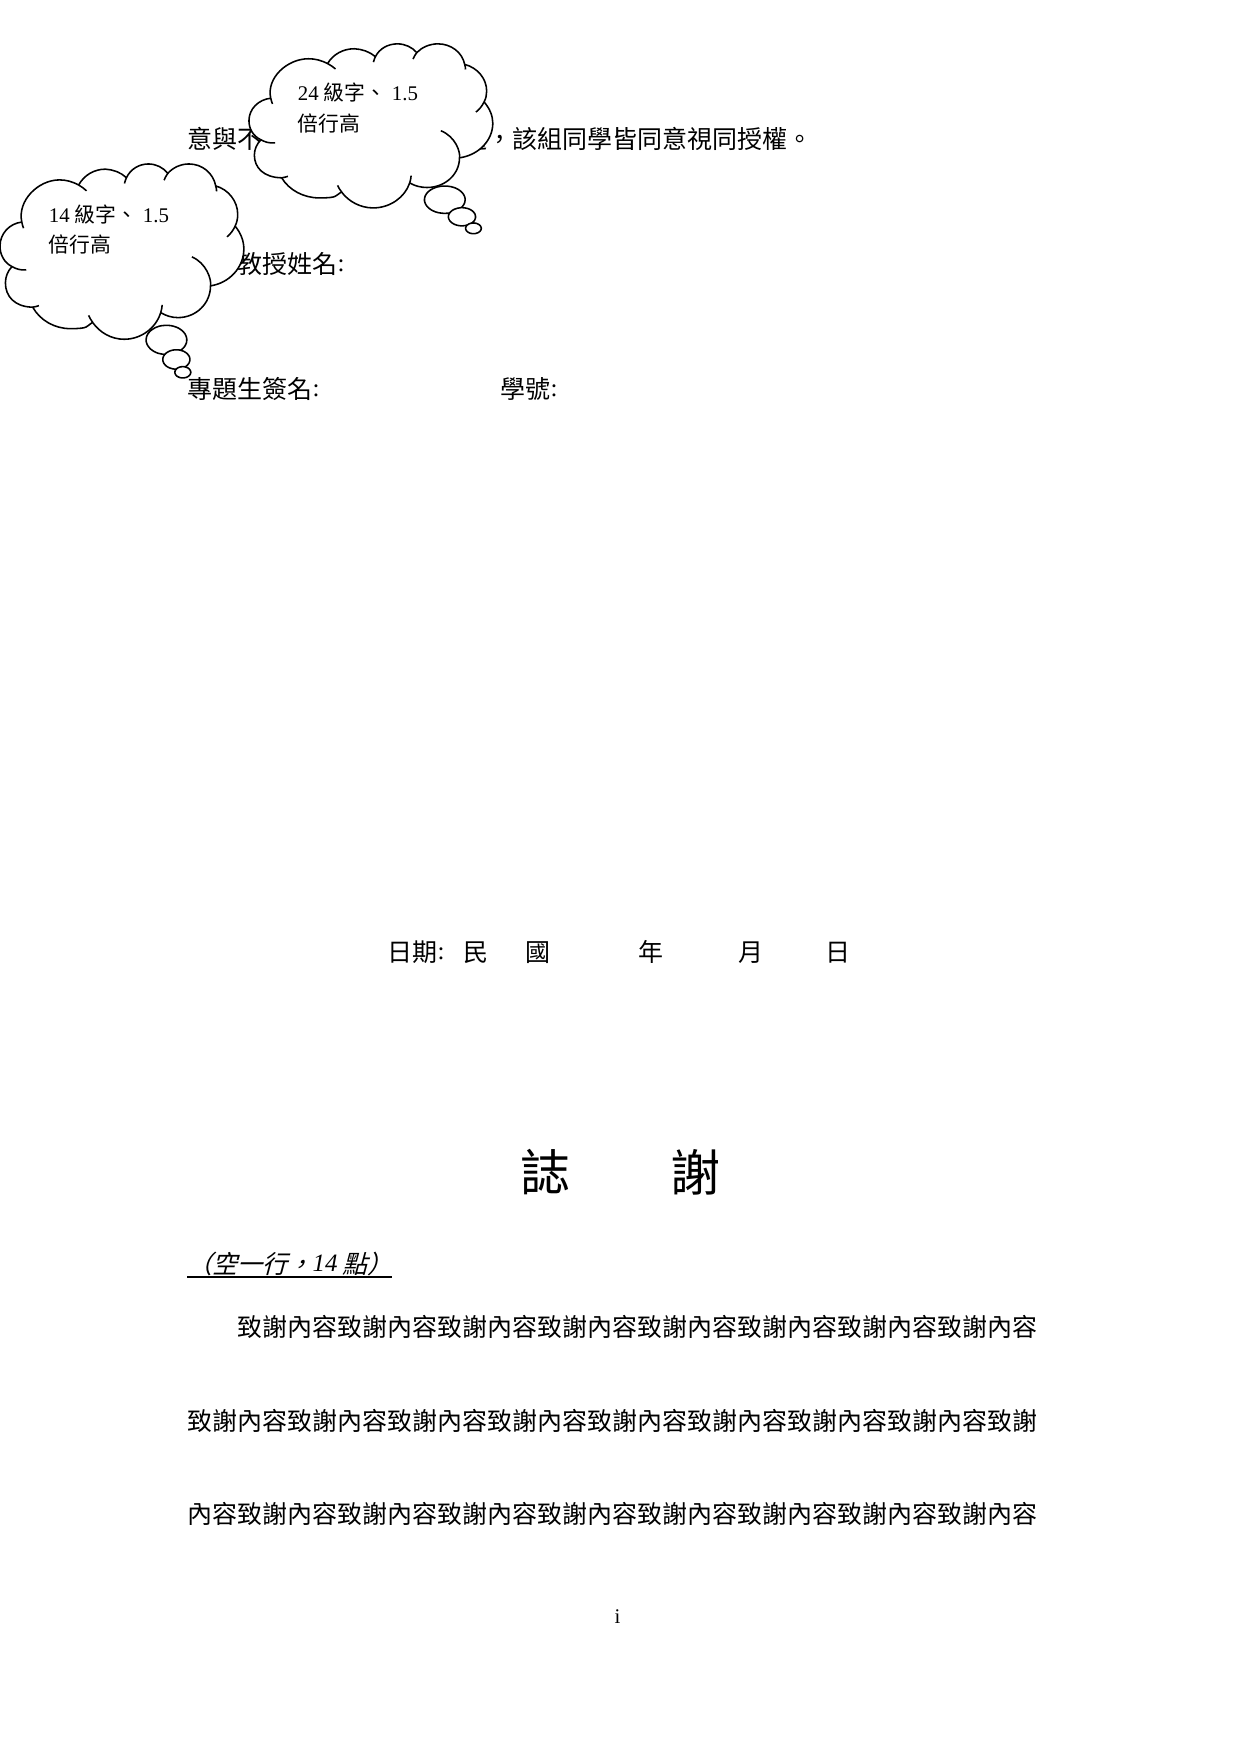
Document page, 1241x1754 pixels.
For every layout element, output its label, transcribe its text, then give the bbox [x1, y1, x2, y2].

text 專題生簽名: 學號: [187, 346, 1125, 409]
text （空一行，14點） [187, 1221, 1053, 1284]
text 致謝內容致謝內容致謝內容致謝內容致謝內容致謝內容致謝內容致謝內容致謝內容致謝內容致謝內容致謝內容致謝內容致謝內容致謝內容致謝內容致謝內容致謝內容致謝內容致謝內容致謝內容致謝內容致謝內容致謝內容致謝內容 [187, 1284, 1053, 1534]
text 上述授權內容均無須訂立讓與及授權契約書。依本授權之發行權為非專屬性發行權利。依本授權所為之收錄、重製、發行及學術研發利用均為無償。上述同意與不同意之欄位若未勾選，該組同學皆同意視同授權。 [187, 96, 269, 159]
text 指導教授姓名: [223, 221, 1125, 284]
text 誌 謝 [187, 1096, 1053, 1221]
text 日期: 民 國 年 月 日 [187, 909, 1125, 971]
text 上述授權內容均無須訂立讓與及授權契約書。依本授權之發行權為非專屬性發行權利。依本授權所為之收錄、重製、發行及學術研發利用均為無償。上述同意與不同意之欄位若未勾選，該組同學皆同意視同授權。 [463, 96, 1073, 159]
